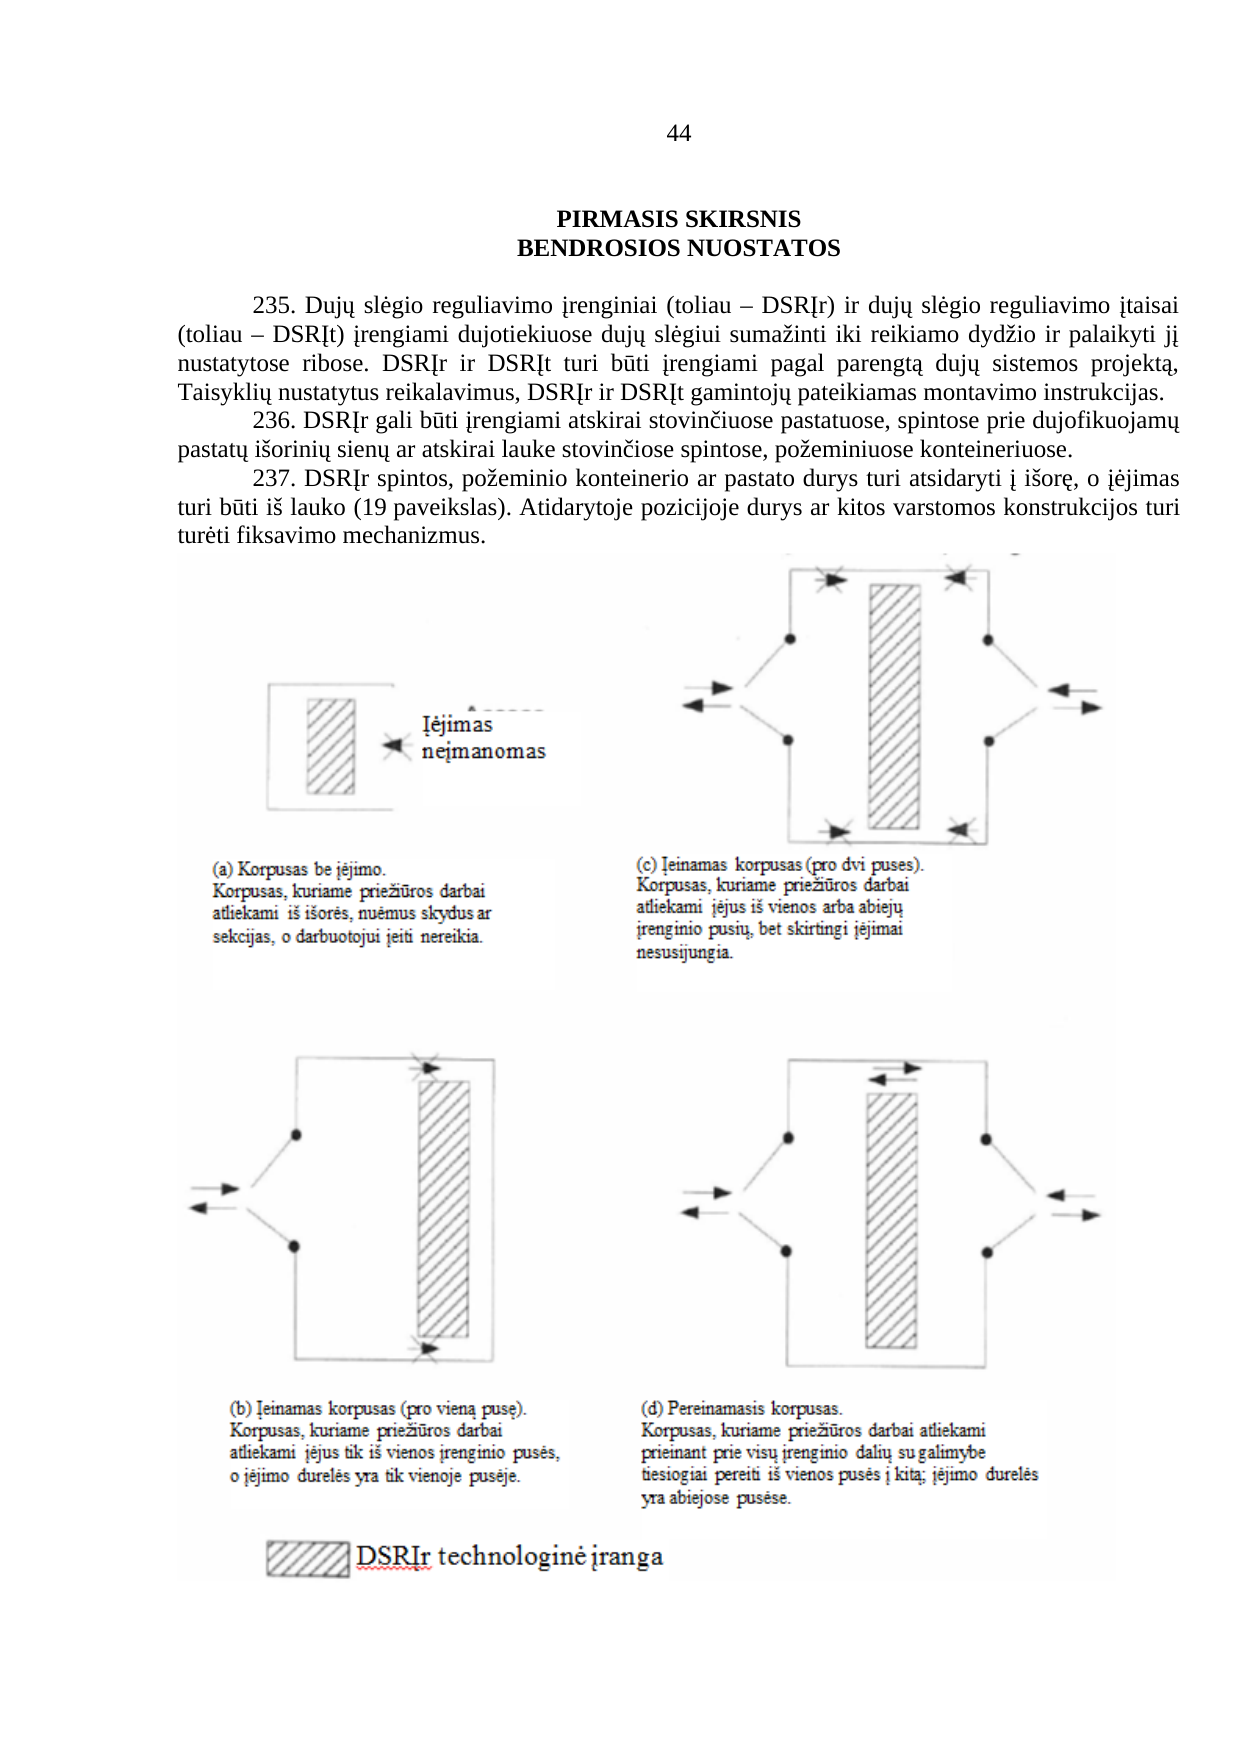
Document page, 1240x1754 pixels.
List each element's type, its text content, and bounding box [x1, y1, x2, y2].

text 235. Dujų slėgio reguliavimo įrenginiai (toliau – DSRĮr) ir dujų slėgio reguliavimo įtaisai (toliau – DSRĮt) įrengiami dujotiekiuose dujų slėgiui sumažinti iki reikiamo dydžio ir palaikyti jį nustatytose ribose. DSRĮr ir DSRĮt turi būti įrengiami pagal parengtą dujų sistemos projektą, Taisyklių nustatytus reikalavimus, DSRĮr ir DSRĮt gamintojų pateikiamas montavimo instrukcijas. [177, 291, 1181, 406]
text Bendrosios nuostatos [177, 233, 1181, 262]
text 236. DSRĮr gali būti įrengiami atskirai stovinčiuose pastatuose, spintose prie dujofikuojamų pastatų išorinių sienų ar atskirai lauke stovinčiose spintose, požeminiuose konteineriuose. [177, 406, 1181, 463]
text PIRMASIS SKIRSNIS [177, 204, 1181, 233]
text 237. DSRĮr spintos, požeminio konteinerio ar pastato durys turi atsidaryti į išorę, o įėjimas turi būti iš lauko (19 paveikslas). Atidarytoje pozicijoje durys ar kitos varstomos konstrukcijos turi turėti fiksavimo mechanizmus. [177, 463, 1181, 549]
